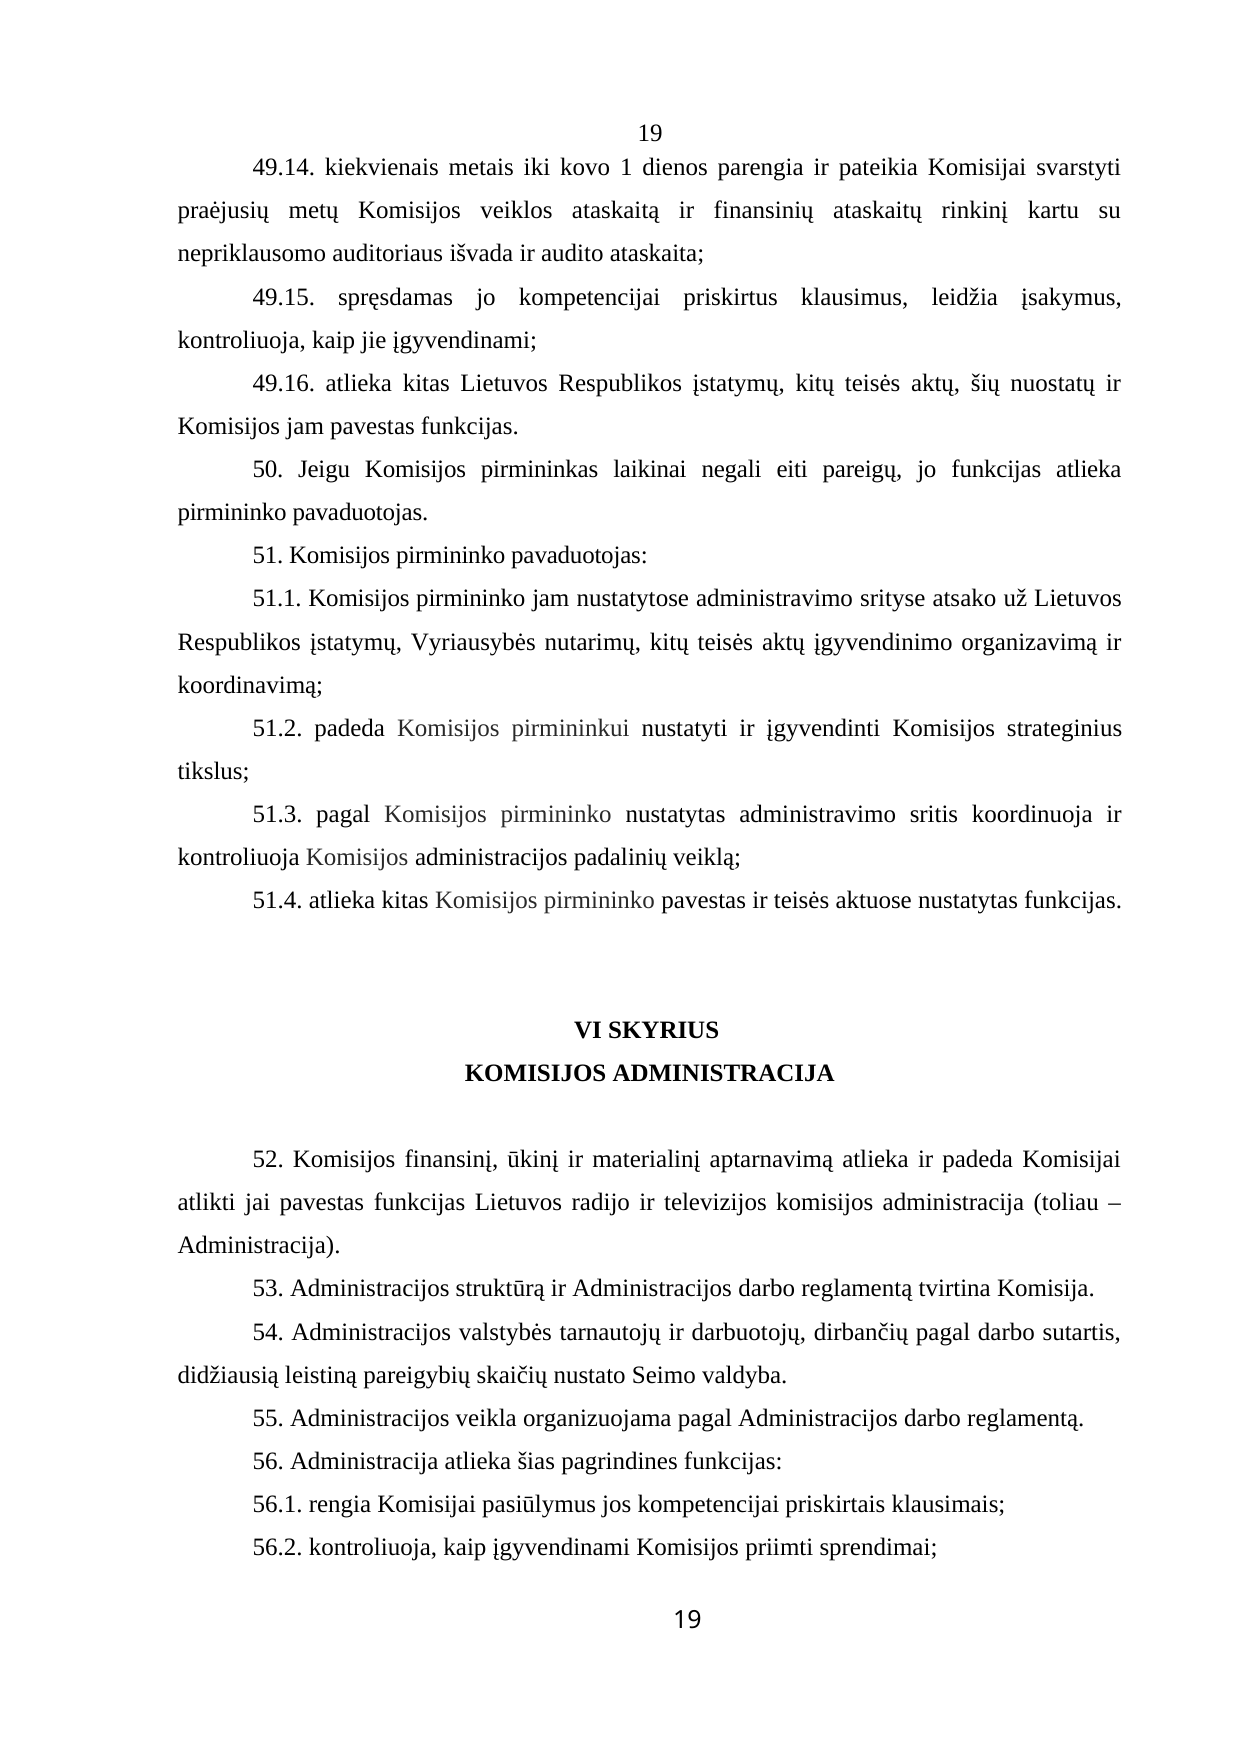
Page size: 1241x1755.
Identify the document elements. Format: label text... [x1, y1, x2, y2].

text 51. Komisijos pirmininko pavaduotojas: [177, 540, 1122, 569]
text VI SKYRIUS [177, 1015, 1122, 1043]
text 49.14. kiekvienais metais iki kovo 1 dienos parengia ir pateikia Komisijai svarstyti praėjusių metų Komisijos veiklos ataskaitą ir finansinių ataskaitų rinkinį kartu su nepriklausomo auditoriaus išvada ir audito ataskaita; [177, 152, 1122, 267]
text 53. Administracijos struktūrą ir Administracijos darbo reglamentą tvirtina Komisija. [177, 1273, 1122, 1302]
text 51.3. pagal Komisijos pirmininko nustatytas administravimo sritis koordinuoja ir kontroliuoja Komisijos administracijos padalinių veiklą; [177, 799, 1122, 871]
text 56.1. rengia Komisijai pasiūlymus jos kompetencijai priskirtais klausimais; [177, 1489, 1122, 1518]
text 56. Administracija atlieka šias pagrindines funkcijas: [177, 1446, 1122, 1475]
text 55. Administracijos veikla organizuojama pagal Administracijos darbo reglamentą. [177, 1403, 1122, 1432]
text 51.1. Komisijos pirmininko jam nustatytose administravimo srityse atsako už Lietuvos Respublikos įstatymų, Vyriausybės nutarimų, kitų teisės aktų įgyvendinimo organizavimą ir koordinavimą; [177, 583, 1122, 698]
text 51.4. atlieka kitas Komisijos pirmininko pavestas ir teisės aktuose nustatytas funkcijas. [177, 885, 1122, 914]
text KOMISIJOS ADMINISTRACIJA [177, 1058, 1122, 1087]
text 49.15. spręsdamas jo kompetencijai priskirtus klausimus, leidžia įsakymus, kontroliuoja, kaip jie įgyvendinami; [177, 282, 1122, 353]
text 50. Jeigu Komisijos pirmininkas laikinai negali eiti pareigų, jo funkcijas atlieka pirmininko pavaduotojas. [177, 454, 1122, 526]
text 54. Administracijos valstybės tarnautojų ir darbuotojų, dirbančių pagal darbo sutartis, didžiausią leistiną pareigybių skaičių nustato Seimo valdyba. [177, 1317, 1122, 1388]
text 56.2. kontroliuoja, kaip įgyvendinami Komisijos priimti sprendimai; [177, 1532, 1122, 1561]
text 52. Komisijos finansinį, ūkinį ir materialinį aptarnavimą atlieka ir padeda Komisijai atlikti jai pavestas funkcijas Lietuvos radijo ir televizijos komisijos administracija (toliau – Administracija). [177, 1144, 1122, 1259]
text 49.16. atlieka kitas Lietuvos Respublikos įstatymų, kitų teisės aktų, šių nuostatų ir Komisijos jam pavestas funkcijas. [177, 368, 1122, 440]
text 51.2. padeda Komisijos pirmininkui nustatyti ir įgyvendinti Komisijos strateginius tikslus; [177, 713, 1122, 785]
